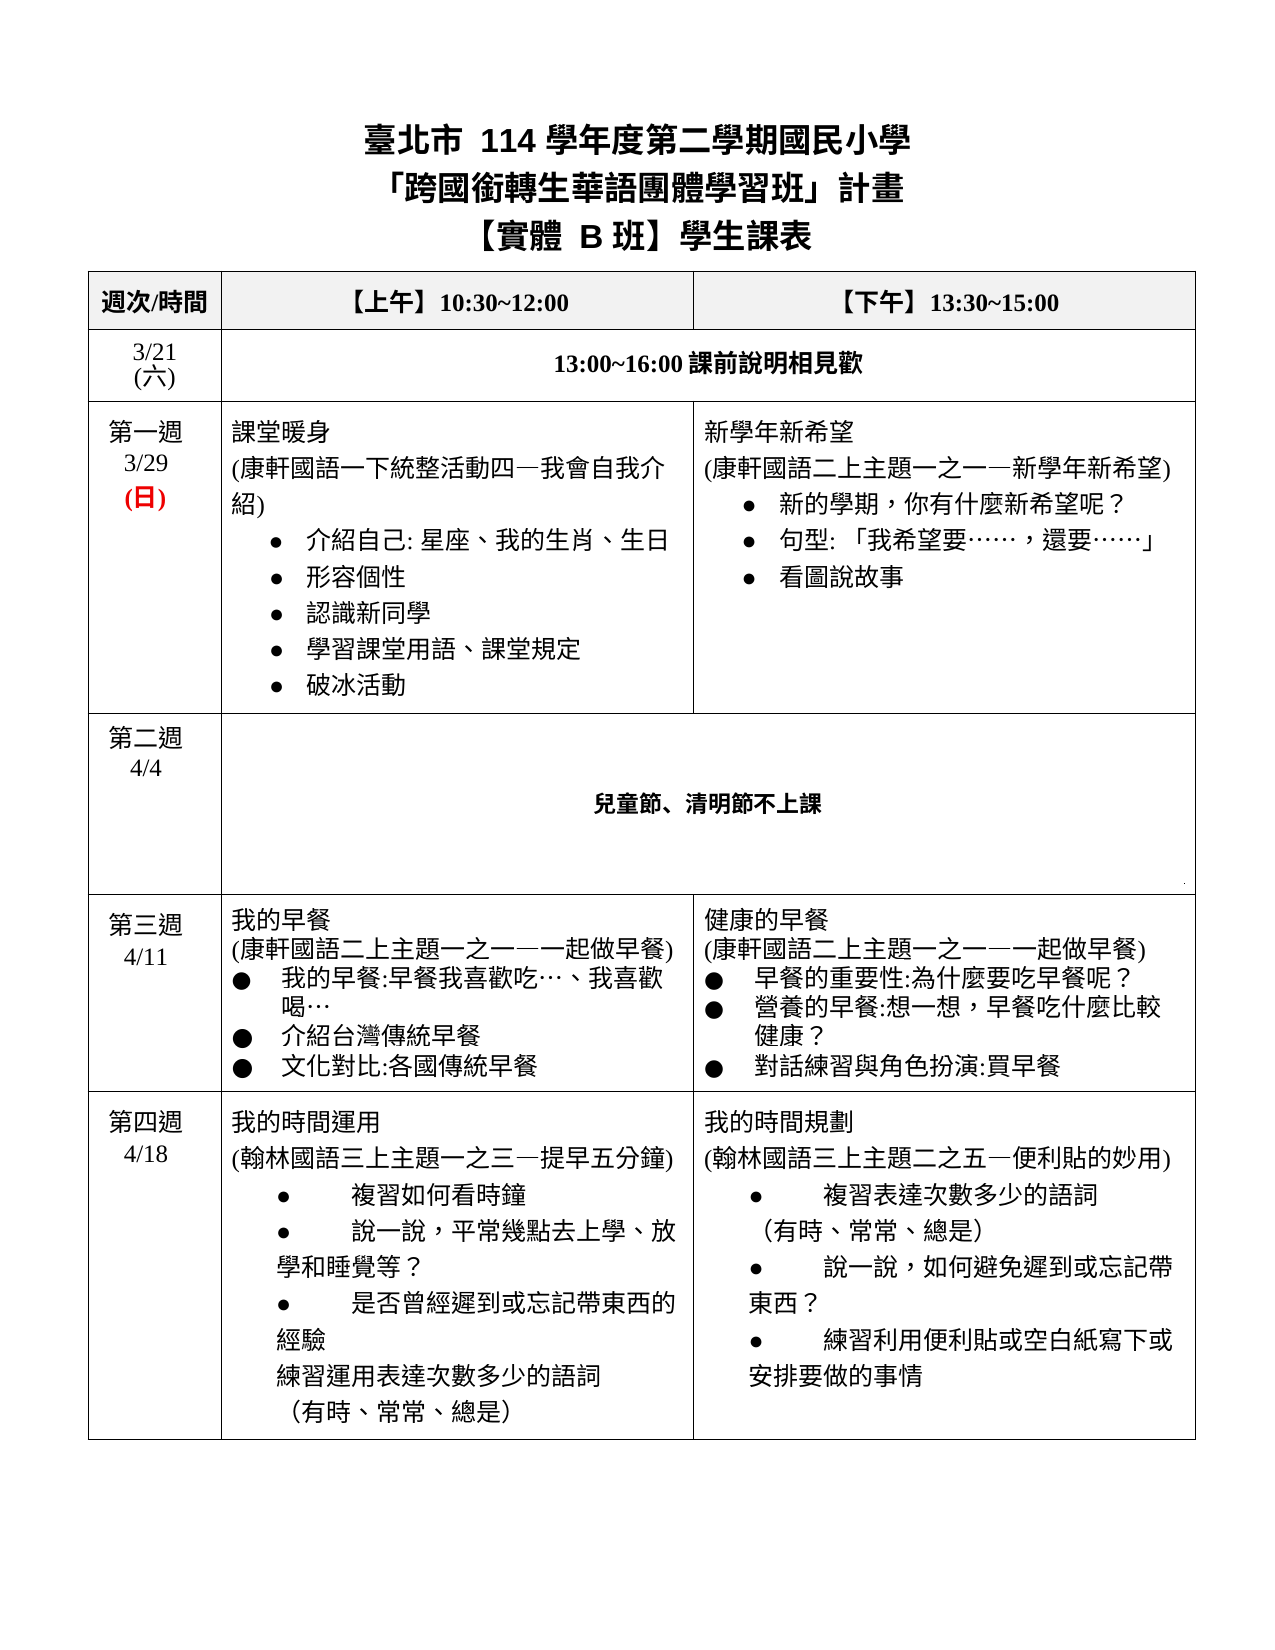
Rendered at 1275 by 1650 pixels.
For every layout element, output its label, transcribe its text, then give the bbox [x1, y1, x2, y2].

text 【實體 B 班】學生課表 [148, 210, 1127, 258]
table_cell 課堂暖身 (康軒國語一下統整活動四—我會自我介紹) 介紹自己: 星座、我的生肖、生日 形容個性 認識新同學 學習課堂用語、課堂規定 破冰活動 [222, 402, 693, 712]
table_header 【上午】10:30~12:00 [222, 272, 693, 329]
text 臺北市 114 學年度第二學期國民小學 [148, 113, 1127, 162]
text 「跨國銜轉生華語團體學習班」計畫 [148, 162, 1127, 210]
table_header 週次/時間 [89, 272, 221, 329]
table_cell 兒童節、清明節不上課 [222, 714, 1195, 894]
table_cell 第二週 4/4 [89, 714, 221, 894]
table_cell 我的時間運用 (翰林國語三上主題一之三—提早五分鐘) 複習如何看時鐘 說一說，平常幾點去上學、放學和睡覺等？ 是否曾經遲到或忘記帶東西的經驗 練習運用表達次數多少的語詞 （有時、常常、總是） [222, 1092, 693, 1439]
table_cell 第四週 4/18 [89, 1092, 221, 1439]
table_cell 13:00~16:00課前說明相見歡 [222, 330, 1195, 401]
table_cell 健康的早餐 (康軒國語二上主題一之一—一起做早餐) 早餐的重要性:為什麼要吃早餐呢？ 營養的早餐:想一想，早餐吃什麼比較健康？ 對話練習與角色扮演:買早餐 [694, 895, 1195, 1091]
table_cell 我的時間規劃 (翰林國語三上主題二之五—便利貼的妙用) 複習表達次數多少的語詞 （有時、常常、總是） 說一說，如何避免遲到或忘記帶東西？ 練習利用便利貼或空白紙寫下或安排要做的事情 [694, 1092, 1195, 1439]
table_cell 新學年新希望 (康軒國語二上主題一之一—新學年新希望) 新的學期，你有什麼新希望呢？ 句型: 「我希望要……，還要……」 看圖說故事 [694, 402, 1195, 712]
table_cell 我的早餐 (康軒國語二上主題一之一—一起做早餐) 我的早餐:早餐我喜歡吃…、我喜歡喝… 介紹台灣傳統早餐 文化對比:各國傳統早餐 [222, 895, 693, 1091]
table_header 【下午】13:30~15:00 [694, 272, 1195, 329]
table_cell 第三週 4/11 [89, 895, 221, 1091]
table_cell 第一週 3/29 (日) [89, 402, 221, 712]
table_cell 3/21 (六) [89, 330, 221, 401]
